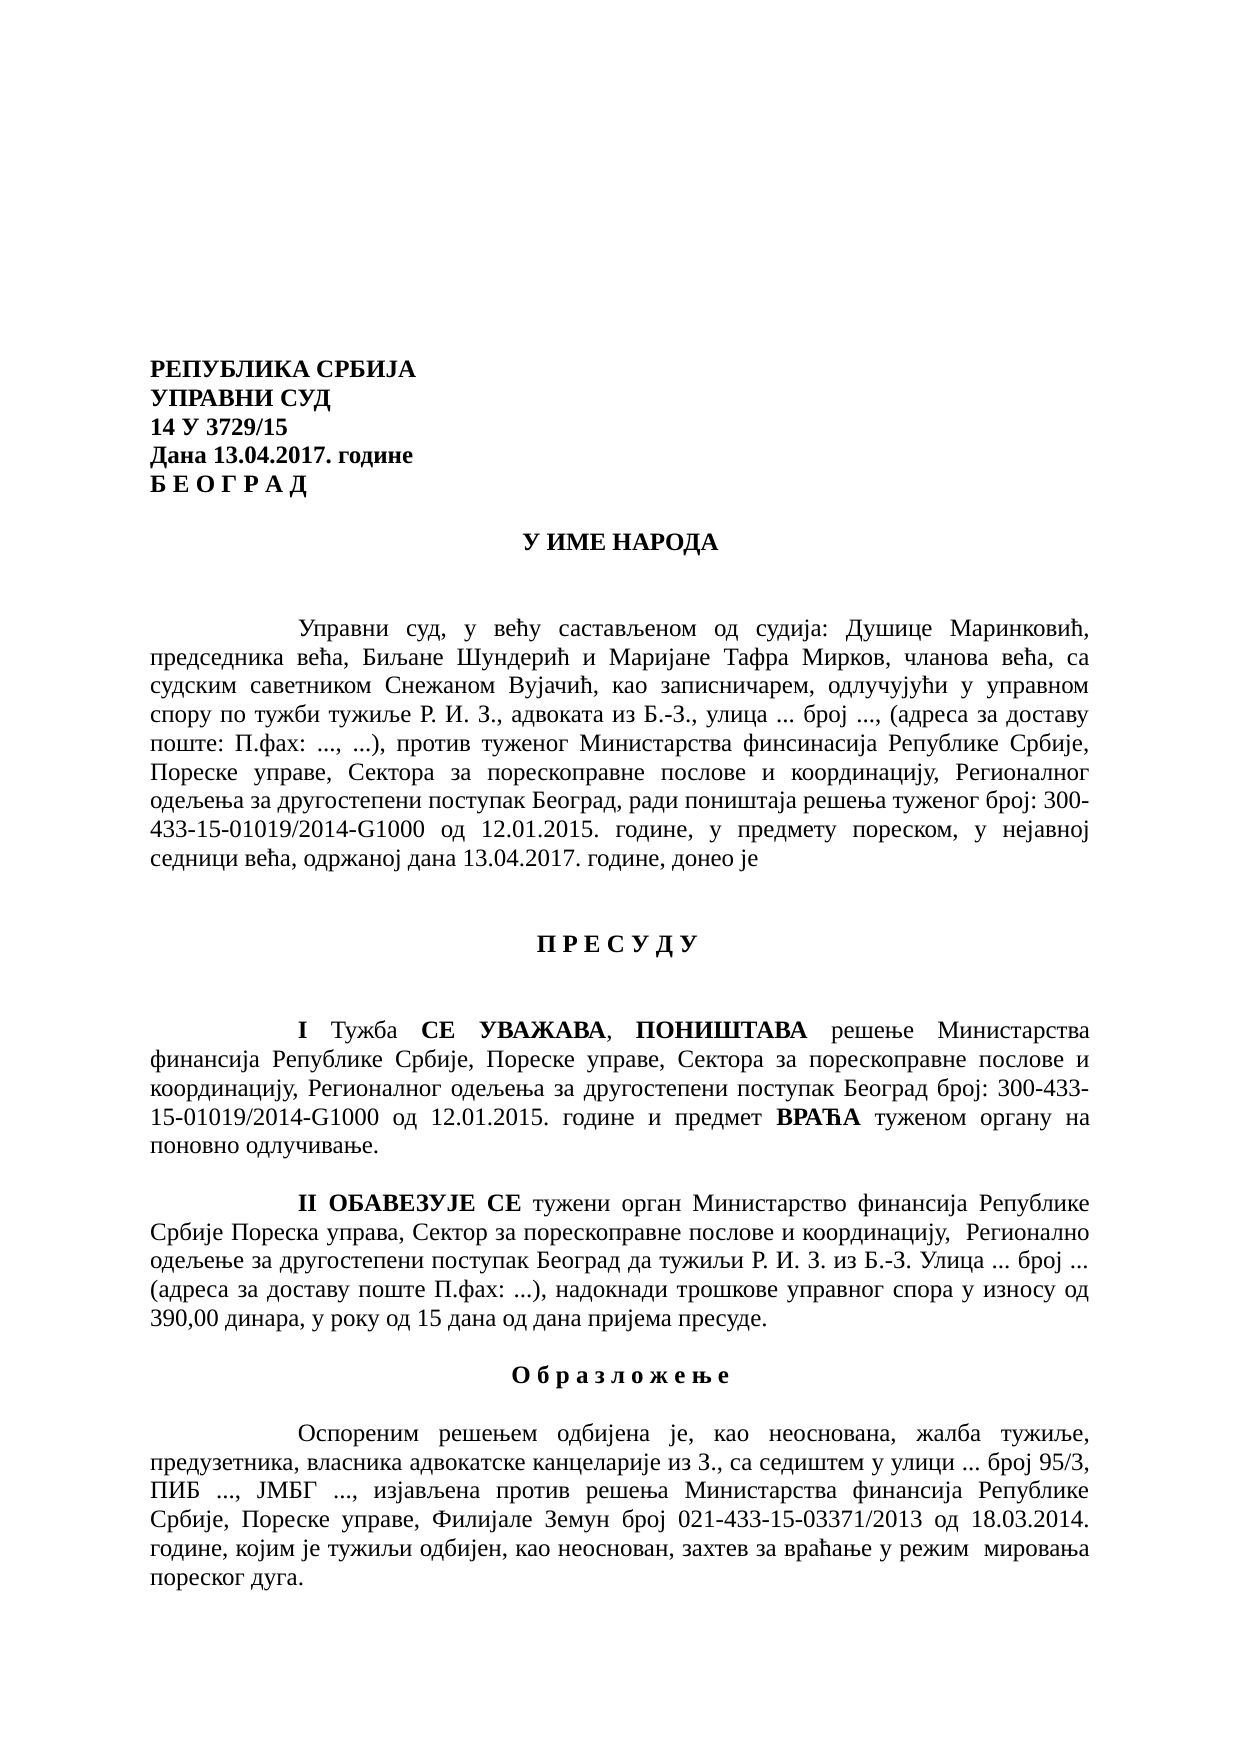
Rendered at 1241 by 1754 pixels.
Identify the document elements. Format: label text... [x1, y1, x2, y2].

text Оспореним решењем одбијена је, као неоснована, жалба тужиље, предузетника, власника адвокaтске канцеларије из З., са седиштем у улици ... број 95/3, ПИБ ..., ЈМБГ ..., изјављена против решења Министарства финансија Републике Србије, Пореске управе, Филијале Земун број 021-433-15-03371/2013 од 18.03.2014. године, којим је тужиљи одбијен, као неоснован, захтев за враћање у режим мировања пореског дуга. [150, 1418, 1090, 1590]
text 14 У 3729/15 [150, 412, 1090, 440]
text РЕПУБЛИКА СРБИЈА [150, 148, 1090, 383]
text II ОБАВЕЗУЈЕ СЕ тужени орган Министарство финансија Републике Србије Порeска управа, Сектор за порескоправне послове и координацију, Регионално одељење за другостепени поступак Београд да тужиљи Р. И. З. из Б.-З. Улица ... број ... (адреса за доставу поште П.фах: ...), надокнади трошкове управног спора у износу од 390,00 динара, у року од 15 дана од дана пријема пресуде. [150, 1188, 1090, 1332]
text Дана 13.04.2017. године [150, 440, 1090, 469]
text О б р а з л о ж е њ е [150, 1360, 1090, 1389]
text I Тужба СЕ УВАЖАВА, ПОНИШТАВА решење Министарства финансија Републике Србије, Пореске управе, Сектора за порескоправне послове и координацију, Регионалног одељења за другостепени поступак Београд број: 300-433-15-01019/2014-G1000 од 12.01.2015. године и предмет ВРАЋА туженом органу на поновно одлучивање. [150, 1015, 1090, 1159]
text П Р Е С У Д У [150, 929, 1090, 958]
text Б Е О Г Р А Д [150, 469, 1090, 498]
text У ИМЕ НАРОДА [150, 527, 1090, 555]
text Управни суд, у већу састављеном од судија: Душице Маринковић, председника већа, Биљане Шундерић и Маријане Тафра Мирков, чланова већа, са судским саветником Снежаном Вујачић, као записничарем, одлучујући у управном спору по тужби тужиље Р. И. З., адвоката из Б.-З., улица ... број ..., (адреса за доставу поште: П.фах: ..., ...), против туженог Министарства финсинасија Републике Србије, Порeске управе, Сектора за порескоправне послове и координацију, Регионалног одељења за другостепени поступак Београд, ради поништаја решења туженог број: 300-433-15-01019/2014-G1000 од 12.01.2015. године, у предмету пореском, у нејавној седници већа, одржаној дана 13.04.2017. године, донео је [150, 613, 1090, 872]
text УПРАВНИ СУД [150, 383, 1090, 412]
